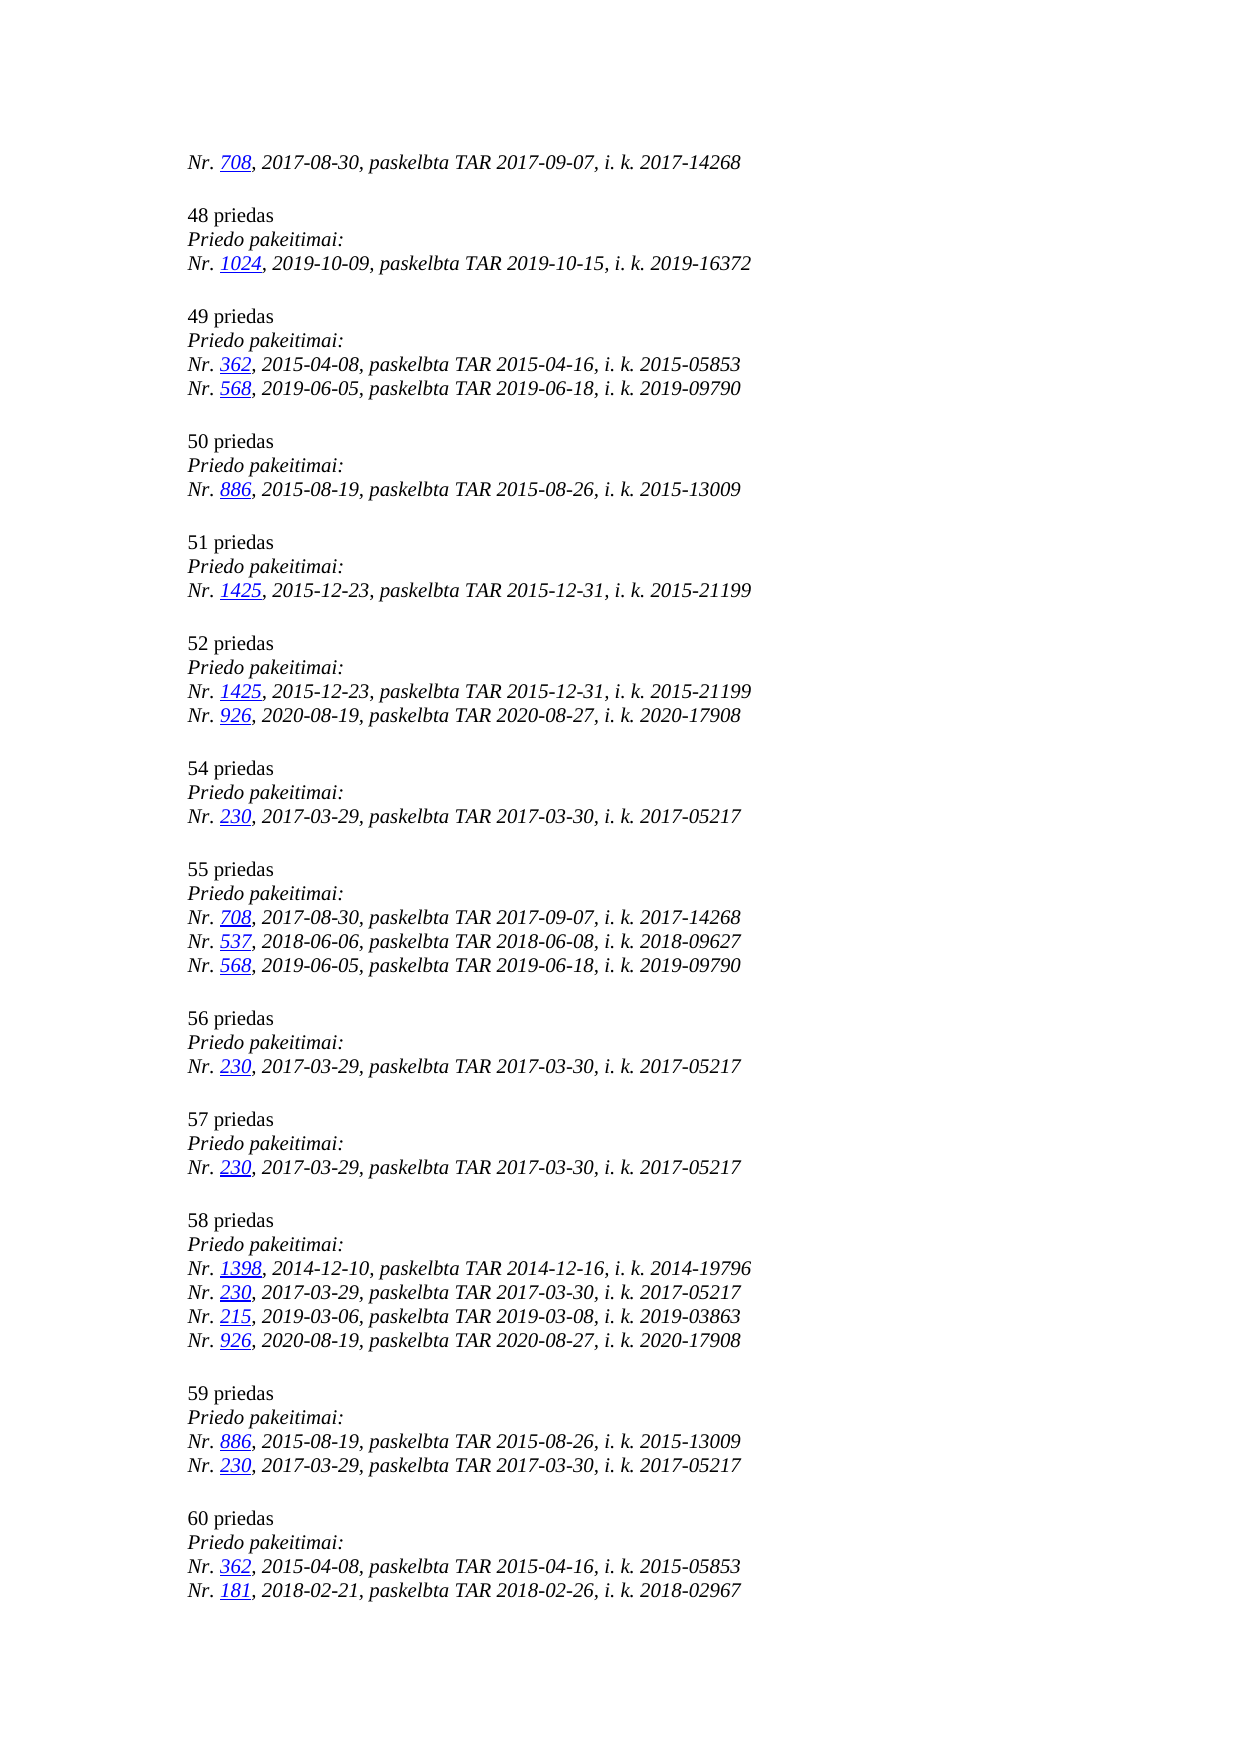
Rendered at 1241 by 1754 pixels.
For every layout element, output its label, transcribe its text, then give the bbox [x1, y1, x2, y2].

text Nr. 568, 2019-06-05, paskelbta TAR 2019-06-18, i. k. 2019-09790 [187, 953, 1053, 977]
text Nr. 230, 2017-03-29, paskelbta TAR 2017-03-30, i. k. 2017-05217 [187, 1280, 1053, 1304]
text Nr. 886, 2015-08-19, paskelbta TAR 2015-08-26, i. k. 2015-13009 [187, 1429, 1053, 1453]
text Nr. 181, 2018-02-21, paskelbta TAR 2018-02-26, i. k. 2018-02967 [187, 1578, 1053, 1602]
text 48 priedas [187, 203, 1053, 227]
text Priedo pakeitimai: [187, 1030, 1053, 1054]
text 55 priedas [187, 857, 1053, 881]
text 52 priedas [187, 631, 1053, 655]
text 60 priedas [187, 1506, 1053, 1530]
text 51 priedas [187, 530, 1053, 554]
text Priedo pakeitimai: [187, 328, 1053, 352]
text Nr. 708, 2017-08-30, paskelbta TAR 2017-09-07, i. k. 2017-14268 [187, 150, 1053, 174]
text Nr. 230, 2017-03-29, paskelbta TAR 2017-03-30, i. k. 2017-05217 [187, 1453, 1053, 1477]
text Nr. 926, 2020-08-19, paskelbta TAR 2020-08-27, i. k. 2020-17908 [187, 1328, 1053, 1352]
text Priedo pakeitimai: [187, 554, 1053, 578]
text 56 priedas [187, 1006, 1053, 1030]
text 59 priedas [187, 1381, 1053, 1405]
text 54 priedas [187, 756, 1053, 780]
text Priedo pakeitimai: [187, 453, 1053, 477]
text Nr. 362, 2015-04-08, paskelbta TAR 2015-04-16, i. k. 2015-05853 [187, 1554, 1053, 1578]
text Priedo pakeitimai: [187, 1131, 1053, 1155]
text Nr. 568, 2019-06-05, paskelbta TAR 2019-06-18, i. k. 2019-09790 [187, 376, 1053, 400]
text Nr. 1024, 2019-10-09, paskelbta TAR 2019-10-15, i. k. 2019-16372 [187, 251, 1053, 275]
text Nr. 230, 2017-03-29, paskelbta TAR 2017-03-30, i. k. 2017-05217 [187, 804, 1053, 828]
text Nr. 1425, 2015-12-23, paskelbta TAR 2015-12-31, i. k. 2015-21199 [187, 578, 1053, 602]
text Nr. 1425, 2015-12-23, paskelbta TAR 2015-12-31, i. k. 2015-21199 [187, 679, 1053, 703]
text Nr. 1398, 2014-12-10, paskelbta TAR 2014-12-16, i. k. 2014-19796 [187, 1256, 1053, 1280]
text Nr. 215, 2019-03-06, paskelbta TAR 2019-03-08, i. k. 2019-03863 [187, 1304, 1053, 1328]
text 57 priedas [187, 1107, 1053, 1131]
text Priedo pakeitimai: [187, 1232, 1053, 1256]
text Nr. 886, 2015-08-19, paskelbta TAR 2015-08-26, i. k. 2015-13009 [187, 477, 1053, 501]
text Nr. 362, 2015-04-08, paskelbta TAR 2015-04-16, i. k. 2015-05853 [187, 352, 1053, 376]
text Nr. 926, 2020-08-19, paskelbta TAR 2020-08-27, i. k. 2020-17908 [187, 703, 1053, 727]
text Priedo pakeitimai: [187, 780, 1053, 804]
text Priedo pakeitimai: [187, 655, 1053, 679]
text 58 priedas [187, 1207, 1053, 1232]
text Nr. 230, 2017-03-29, paskelbta TAR 2017-03-30, i. k. 2017-05217 [187, 1054, 1053, 1078]
text Nr. 537, 2018-06-06, paskelbta TAR 2018-06-08, i. k. 2018-09627 [187, 929, 1053, 953]
text 50 priedas [187, 429, 1053, 453]
text Nr. 230, 2017-03-29, paskelbta TAR 2017-03-30, i. k. 2017-05217 [187, 1155, 1053, 1179]
text Nr. 708, 2017-08-30, paskelbta TAR 2017-09-07, i. k. 2017-14268 [187, 905, 1053, 929]
text Priedo pakeitimai: [187, 227, 1053, 251]
text Priedo pakeitimai: [187, 1405, 1053, 1429]
text Priedo pakeitimai: [187, 881, 1053, 905]
text 49 priedas [187, 304, 1053, 328]
text Priedo pakeitimai: [187, 1530, 1053, 1554]
